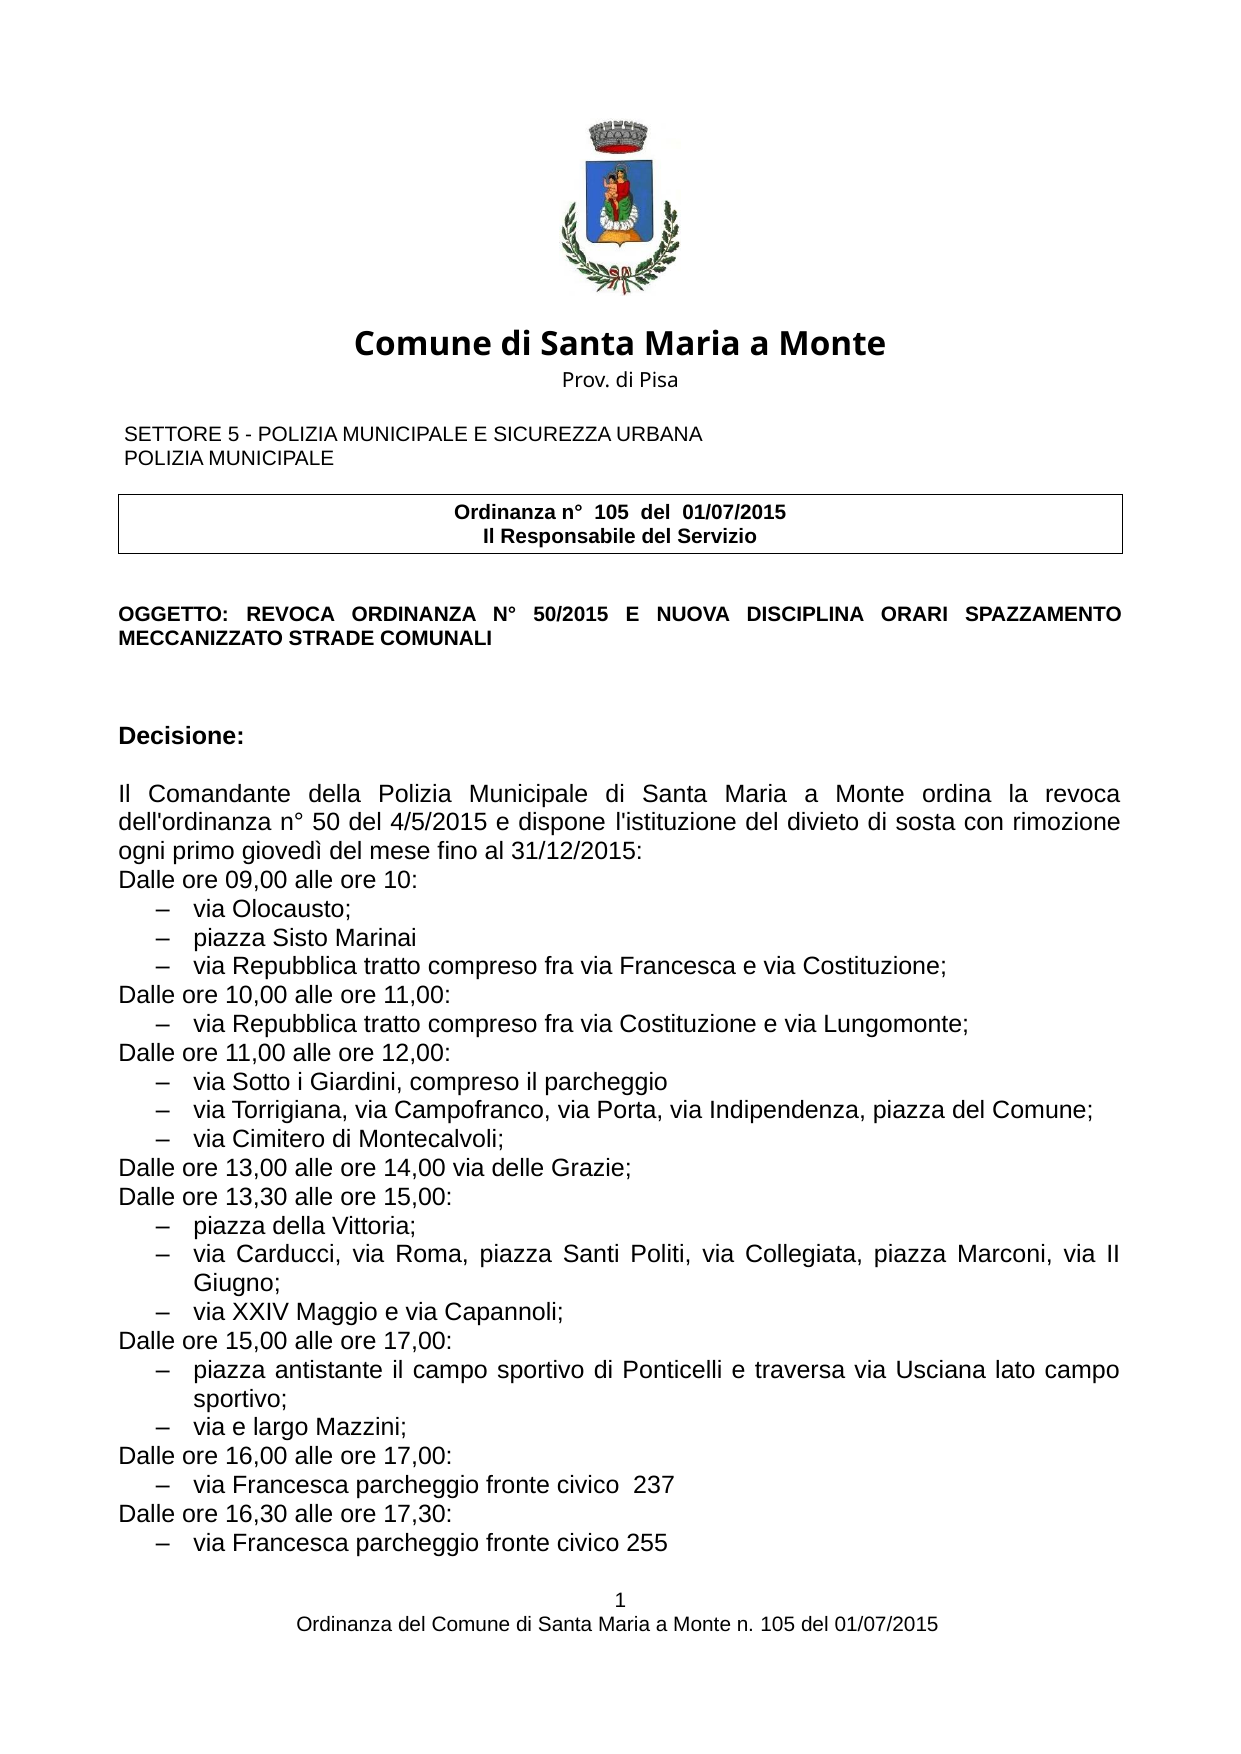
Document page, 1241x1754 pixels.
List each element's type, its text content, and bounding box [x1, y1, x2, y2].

text Dalle ore 15,00 alle ore 17,00: [118, 1326, 1122, 1355]
list via Repubblica tratto compreso fra via Francesca e via Costituzione; [156, 951, 1122, 980]
text Dalle ore 09,00 alle ore 10: [118, 865, 1122, 894]
text Dalle ore 10,00 alle ore 11,00: [118, 980, 1122, 1009]
list via Torrigiana, via Campofranco, via Porta, via Indipendenza, piazza del Comune; [156, 1095, 1122, 1124]
list via Francesca parcheggio fronte civico 237 [156, 1470, 1122, 1499]
list piazza antistante il campo sportivo di Ponticelli e traversa via Usciana lato campo sportivo; [156, 1355, 1122, 1412]
list piazza Sisto Marinai [156, 922, 1122, 951]
list via XXIV Maggio e via Capannoli; [156, 1297, 1122, 1326]
text OGGETTO: REVOCA ORDINANZA N° 50/2015 E NUOVA DISCIPLINA ORARI SPAZZAMENTO MECCANIZZATO STRADE COMUNALI [118, 601, 1122, 649]
picture [559, 118, 681, 296]
list via Sotto i Giardini, compreso il parcheggio [156, 1067, 1122, 1095]
list via Cimitero di Montecalvoli; [156, 1124, 1122, 1153]
list via Francesca parcheggio fronte civico 255 [156, 1527, 1122, 1556]
text POLIZIA MUNICIPALE [118, 446, 1122, 470]
text Il Comandante della Polizia Municipale di Santa Maria a Monte ordina la revoca dell'ordinanza n° 50 del 4/5/2015 e dispone l'istituzione del divieto di sosta con rimozione ogni primo giovedì del mese fino al 31/12/2015: [118, 779, 1122, 865]
text Dalle ore 13,00 alle ore 14,00 via delle Grazie; [118, 1153, 1122, 1182]
text SETTORE 5 - POLIZIA MUNICIPALE E SICUREZZA URBANA [118, 422, 1122, 446]
list via Repubblica tratto compreso fra via Costituzione e via Lungomonte; [156, 1009, 1122, 1038]
list via Olocausto; [156, 894, 1122, 922]
list via e largo Mazzini; [156, 1412, 1122, 1441]
text Dalle ore 16,30 alle ore 17,30: [118, 1499, 1122, 1527]
list piazza della Vittoria; [156, 1211, 1122, 1239]
text Dalle ore 11,00 alle ore 12,00: [118, 1038, 1122, 1067]
list via Carducci, via Roma, piazza Santi Politi, via Collegiata, piazza Marconi, via II Giugno; [156, 1239, 1122, 1297]
text Dalle ore 16,00 alle ore 17,00: [118, 1441, 1122, 1470]
text Prov. di Pisa [118, 365, 1122, 393]
text Comune di Santa Maria a Monte [118, 319, 1122, 365]
table_header Ordinanza n° 105 del 01/07/2015 Il Responsabile del Servizio [119, 495, 1122, 553]
text Dalle ore 13,30 alle ore 15,00: [118, 1182, 1122, 1211]
text Decisione: [118, 697, 1122, 750]
